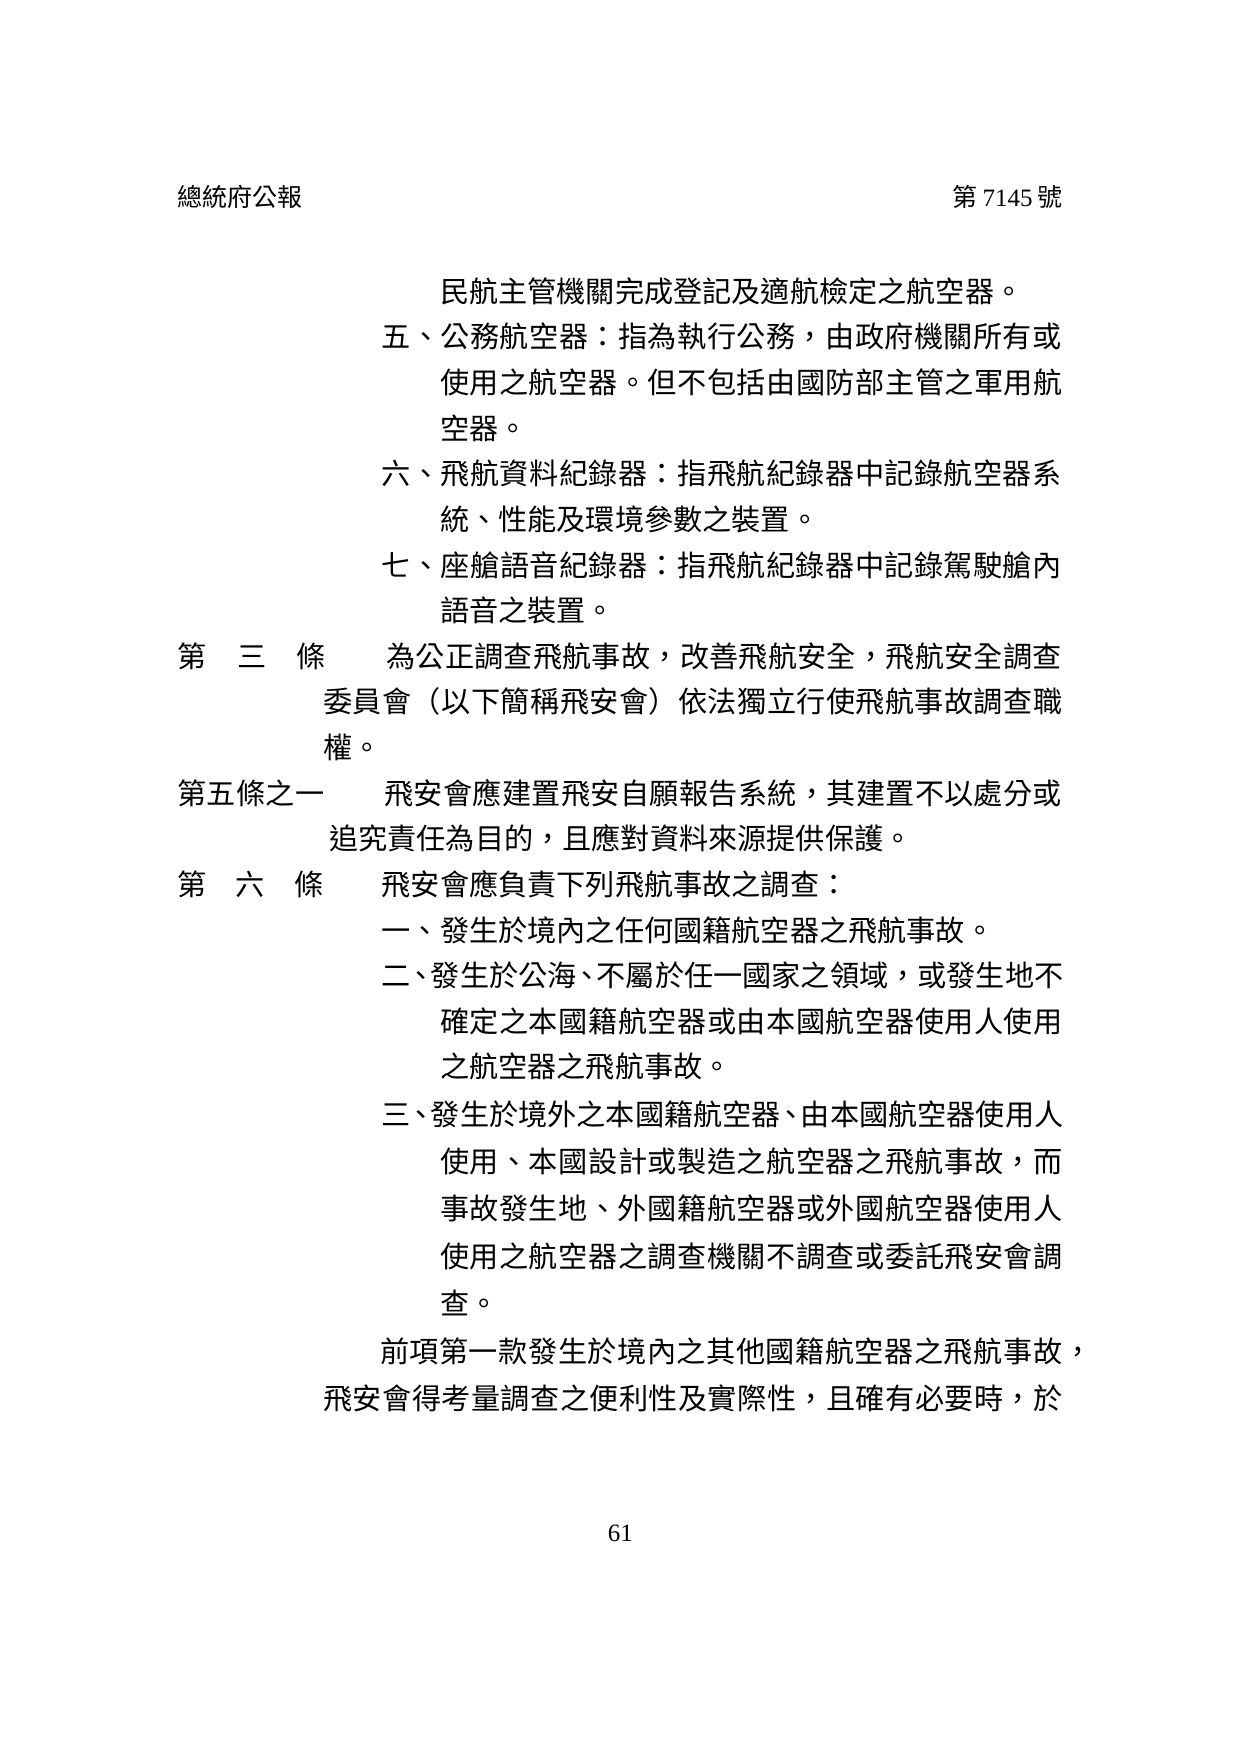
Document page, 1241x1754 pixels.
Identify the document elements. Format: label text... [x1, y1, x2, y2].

text 前項第一款發生於境內之其他國籍航空器之飛航事故，飛安會得考量調查之便利性及實際性，且確有必要時，於取得該國事故調查機關同意後，委託其調查。 [323, 1324, 1063, 1419]
text 一、發生於境內之任何國籍航空器之飛航事故。 [381, 904, 1063, 950]
text 第 六 條 飛安會應負責下列飛航事故之調查： [177, 859, 1063, 904]
text 第 三 條 為公正調查飛航事故，改善飛航安全，飛航安全調查委員會（以下簡稱飛安會）依法獨立行使飛航事故調查職權。 [177, 631, 1063, 768]
text 第五條之一 飛安會應建置飛安自願報告系統，其建置不以處分或追究責任為目的，且應對資料來源提供保護。 [177, 768, 1063, 859]
text 五、公務航空器：指為執行公務，由政府機關所有或使用之航空器。但不包括由國防部主管之軍用航空器。 [381, 311, 1063, 448]
text 七、座艙語音紀錄器：指飛航紀錄器中記錄駕駛艙內語音之裝置。 [381, 539, 1063, 631]
text 民航主管機關完成登記及適航檢定之航空器。 [381, 266, 1063, 311]
text 三、發生於境外之本國籍航空器、由本國航空器使用人使用、本國設計或製造之航空器之飛航事故，而事故發生地、外國籍航空器或外國航空器使用人使用之航空器之調查機關不調查或委託飛安會調查。 [381, 1087, 1063, 1324]
text 二、發生於公海、不屬於任一國家之領域，或發生地不確定之本國籍航空器或由本國航空器使用人使用之航空器之飛航事故。 [381, 950, 1063, 1087]
text 六、飛航資料紀錄器：指飛航紀錄器中記錄航空器系統、性能及環境參數之裝置。 [381, 448, 1063, 539]
